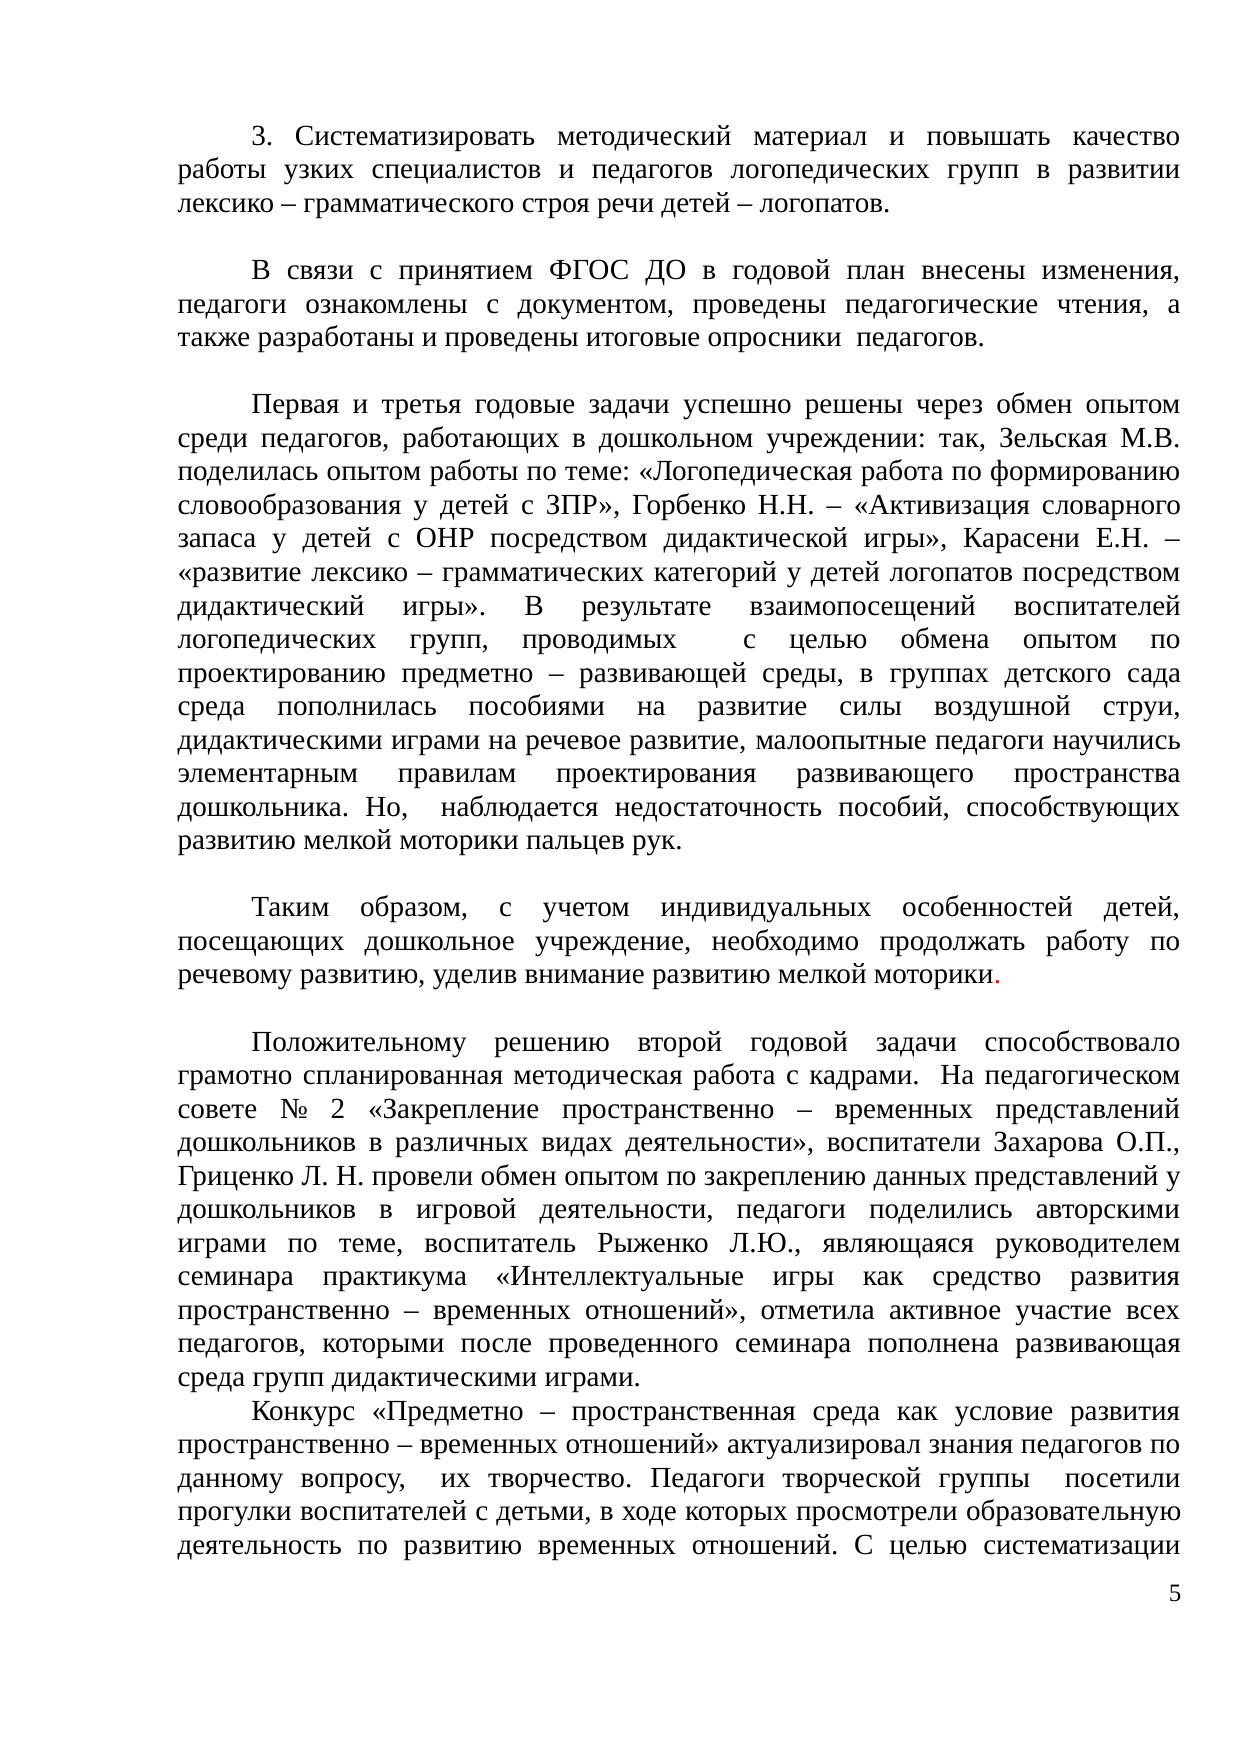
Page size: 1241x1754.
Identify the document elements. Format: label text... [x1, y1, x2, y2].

text Первая и третья годовые задачи успешно решены через обмен опытом среди педагогов, работающих в дошкольном учреждении: так, Зельская М.В. поделилась опытом работы по теме: «Логопедическая работа по формированию словообразования у детей с ЗПР», Горбенко Н.Н. – «Активизация словарного запаса у детей с ОНР посредством дидактической игры», Карасени Е.Н. – «развитие лексико – грамматических категорий у детей логопатов посредством дидактический игры». В результате взаимопосещений воспитателей логопедических групп, проводимых с целью обмена опытом по проектированию предметно – развивающей среды, в группах детского сада среда пополнилась пособиями на развитие силы воздушной струи, дидактическими играми на речевое развитие, малоопытные педагоги научились элементарным правилам проектирования развивающего пространства дошкольника. Но, наблюдается недостаточность пособий, способствующих развитию мелкой моторики пальцев рук. [177, 386, 1181, 856]
text 3. Систематизировать методический материал и повышать качество работы узких специалистов и педагогов логопедических групп в развитии лексико – грамматического строя речи детей – логопатов. [177, 118, 1181, 219]
text Таким образом, с учетом индивидуальных особенностей детей, посещающих дошкольное учреждение, необходимо продолжать работу по речевому развитию, уделив внимание развитию мелкой моторики. [177, 889, 1181, 990]
text Положительному решению второй годовой задачи способствовало грамотно спланированная методическая работа с кадрами. На педагогическом совете № 2 «Закрепление пространственно – временных представлений дошкольников в различных видах деятельности», воспитатели Захарова О.П., Гриценко Л. Н. провели обмен опытом по закреплению данных представлений у дошкольников в игровой деятельности, педагоги поделились авторскими играми по теме, воспитатель Рыженко Л.Ю., являющаяся руководителем семинара практикума «Интеллектуальные игры как средство развития пространственно – временных отношений», отметила активное участие всех педагогов, которыми после проведенного семинара пополнена развивающая среда групп дидактическими играми. [177, 1024, 1181, 1393]
text В связи с принятием ФГОС ДО в годовой план внесены изменения, педагоги ознакомлены с документом, проведены педагогические чтения, а также разработаны и проведены итоговые опросники педагогов. [177, 252, 1181, 353]
text Конкурс «Предметно – пространственная среда как условие развития пространственно – временных отношений» актуализировал знания педагогов по данному вопросу, их творчество. Педагоги творческой группы посетили прогулки воспитателей с детьми, в ходе которых просмотрели образовательную деятельность по развитию временных отношений. С целью систематизации [177, 1393, 1181, 1560]
